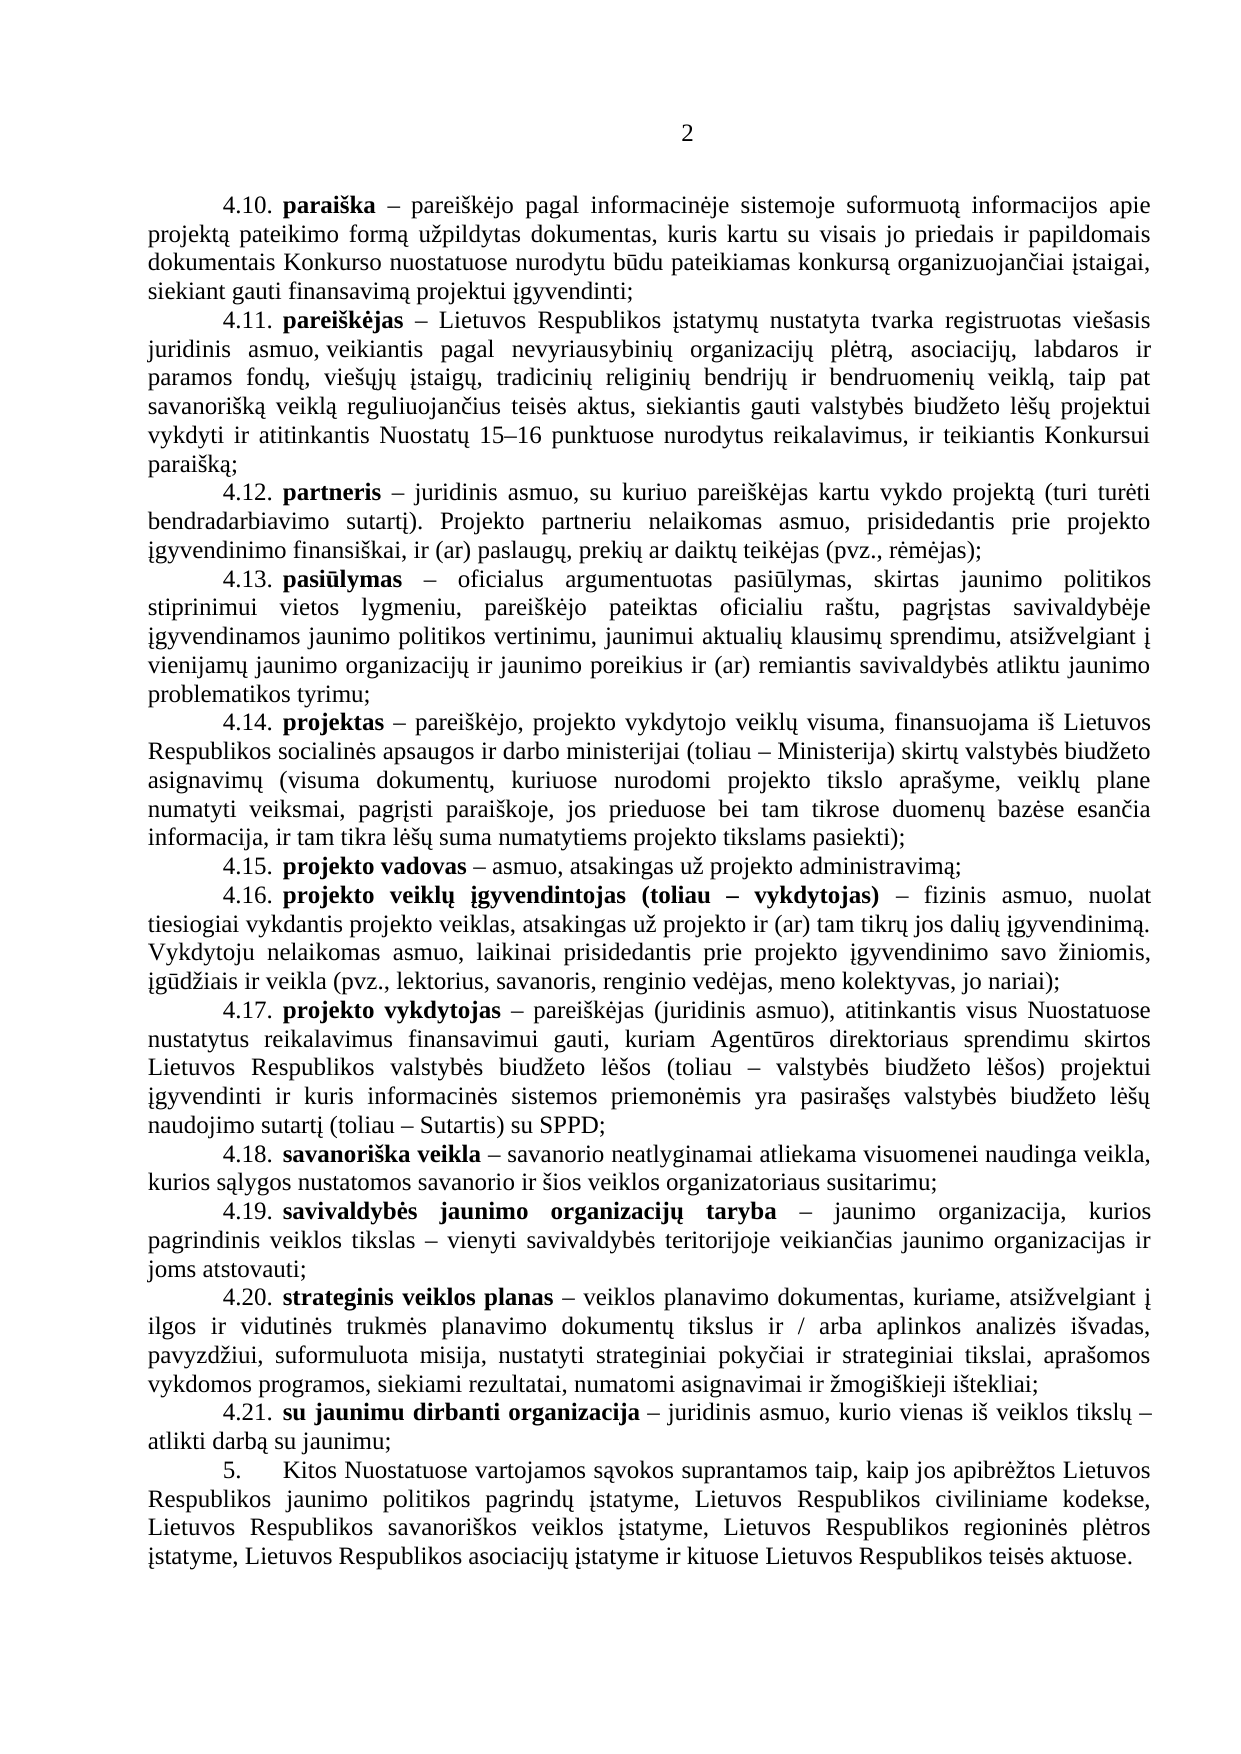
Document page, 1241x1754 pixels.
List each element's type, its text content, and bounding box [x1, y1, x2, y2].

text 4.14. projektas – pareiškėjo, projekto vykdytojo veiklų visuma, finansuojama iš Lietuvos Respublikos socialinės apsaugos ir darbo ministerijai (toliau – Ministerija) skirtų valstybės biudžeto asignavimų (visuma dokumentų, kuriuose nurodomi projekto tikslo aprašyme, veiklų plane numatyti veiksmai, pagrįsti paraiškoje, jos prieduose bei tam tikrose duomenų bazėse esančia informacija, ir tam tikra lėšų suma numatytiems projekto tikslams pasiekti); [148, 707, 1152, 851]
text 5. Kitos Nuostatuose vartojamos sąvokos suprantamos taip, kaip jos apibrėžtos Lietuvos Respublikos jaunimo politikos pagrindų įstatyme, Lietuvos Respublikos civiliniame kodekse, Lietuvos Respublikos savanoriškos veiklos įstatyme, Lietuvos Respublikos regioninės plėtros įstatyme, Lietuvos Respublikos asociacijų įstatyme ir kituose Lietuvos Respublikos teisės aktuose. [148, 1455, 1152, 1570]
text 4.20. strateginis veiklos planas – veiklos planavimo dokumentas, kuriame, atsižvelgiant į ilgos ir vidutinės trukmės planavimo dokumentų tikslus ir / arba aplinkos analizės išvadas, pavyzdžiui, suformuluota misija, nustatyti strateginiai pokyčiai ir strateginiai tikslai, aprašomos vykdomos programos, siekiami rezultatai, numatomi asignavimai ir žmogiškieji ištekliai; [148, 1282, 1152, 1397]
text 4.10. paraiška – pareiškėjo pagal informacinėje sistemoje suformuotą informacijos apie projektą pateikimo formą užpildytas dokumentas, kuris kartu su visais jo priedais ir papildomais dokumentais Konkurso nuostatuose nurodytu būdu pateikiamas konkursą organizuojančiai įstaigai, siekiant gauti finansavimą projektui įgyvendinti; [148, 190, 1152, 305]
text 4.12. partneris – juridinis asmuo, su kuriuo pareiškėjas kartu vykdo projektą (turi turėti bendradarbiavimo sutartį). Projekto partneriu nelaikomas asmuo, prisidedantis prie projekto įgyvendinimo finansiškai, ir (ar) paslaugų, prekių ar daiktų teikėjas (pvz., rėmėjas); [148, 477, 1152, 564]
text 4.15. projekto vadovas – asmuo, atsakingas už projekto administravimą; [148, 851, 1152, 880]
text 4.11. pareiškėjas – Lietuvos Respublikos įstatymų nustatyta tvarka registruotas viešasis juridinis asmuo, veikiantis pagal nevyriausybinių organizacijų plėtrą, asociacijų, labdaros ir paramos fondų, viešųjų įstaigų, tradicinių religinių bendrijų ir bendruomenių veiklą, taip pat savanorišką veiklą reguliuojančius teisės aktus, siekiantis gauti valstybės biudžeto lėšų projektui vykdyti ir atitinkantis Nuostatų 15–16 punktuose nurodytus reikalavimus, ir teikiantis Konkursui paraišką; [148, 305, 1152, 477]
text 4.18. savanoriška veikla – savanorio neatlyginamai atliekama visuomenei naudinga veikla, kurios sąlygos nustatomos savanorio ir šios veiklos organizatoriaus susitarimu; [148, 1139, 1152, 1196]
text 4.21. su jaunimu dirbanti organizacija – juridinis asmuo, kurio vienas iš veiklos tikslų – atlikti darbą su jaunimu; [148, 1397, 1152, 1455]
text 4.13. pasiūlymas – oficialus argumentuotas pasiūlymas, skirtas jaunimo politikos stiprinimui vietos lygmeniu, pareiškėjo pateiktas oficialiu raštu, pagrįstas savivaldybėje įgyvendinamos jaunimo politikos vertinimu, jaunimui aktualių klausimų sprendimu, atsižvelgiant į vienijamų jaunimo organizacijų ir jaunimo poreikius ir (ar) remiantis savivaldybės atliktu jaunimo problematikos tyrimu; [148, 564, 1152, 707]
text 4.16. projekto veiklų įgyvendintojas (toliau – vykdytojas) – fizinis asmuo, nuolat tiesiogiai vykdantis projekto veiklas, atsakingas už projekto ir (ar) tam tikrų jos dalių įgyvendinimą. Vykdytoju nelaikomas asmuo, laikinai prisidedantis prie projekto įgyvendinimo savo žiniomis, įgūdžiais ir veikla (pvz., lektorius, savanoris, renginio vedėjas, meno kolektyvas, jo nariai); [148, 880, 1152, 995]
text 4.17. projekto vykdytojas – pareiškėjas (juridinis asmuo), atitinkantis visus Nuostatuose nustatytus reikalavimus finansavimui gauti, kuriam Agentūros direktoriaus sprendimu skirtos Lietuvos Respublikos valstybės biudžeto lėšos (toliau – valstybės biudžeto lėšos) projektui įgyvendinti ir kuris informacinės sistemos priemonėmis yra pasirašęs valstybės biudžeto lėšų naudojimo sutartį (toliau – Sutartis) su SPPD; [148, 995, 1152, 1139]
text 4.19. savivaldybės jaunimo organizacijų taryba – jaunimo organizacija, kurios pagrindinis veiklos tikslas – vienyti savivaldybės teritorijoje veikiančias jaunimo organizacijas ir joms atstovauti; [148, 1196, 1152, 1282]
